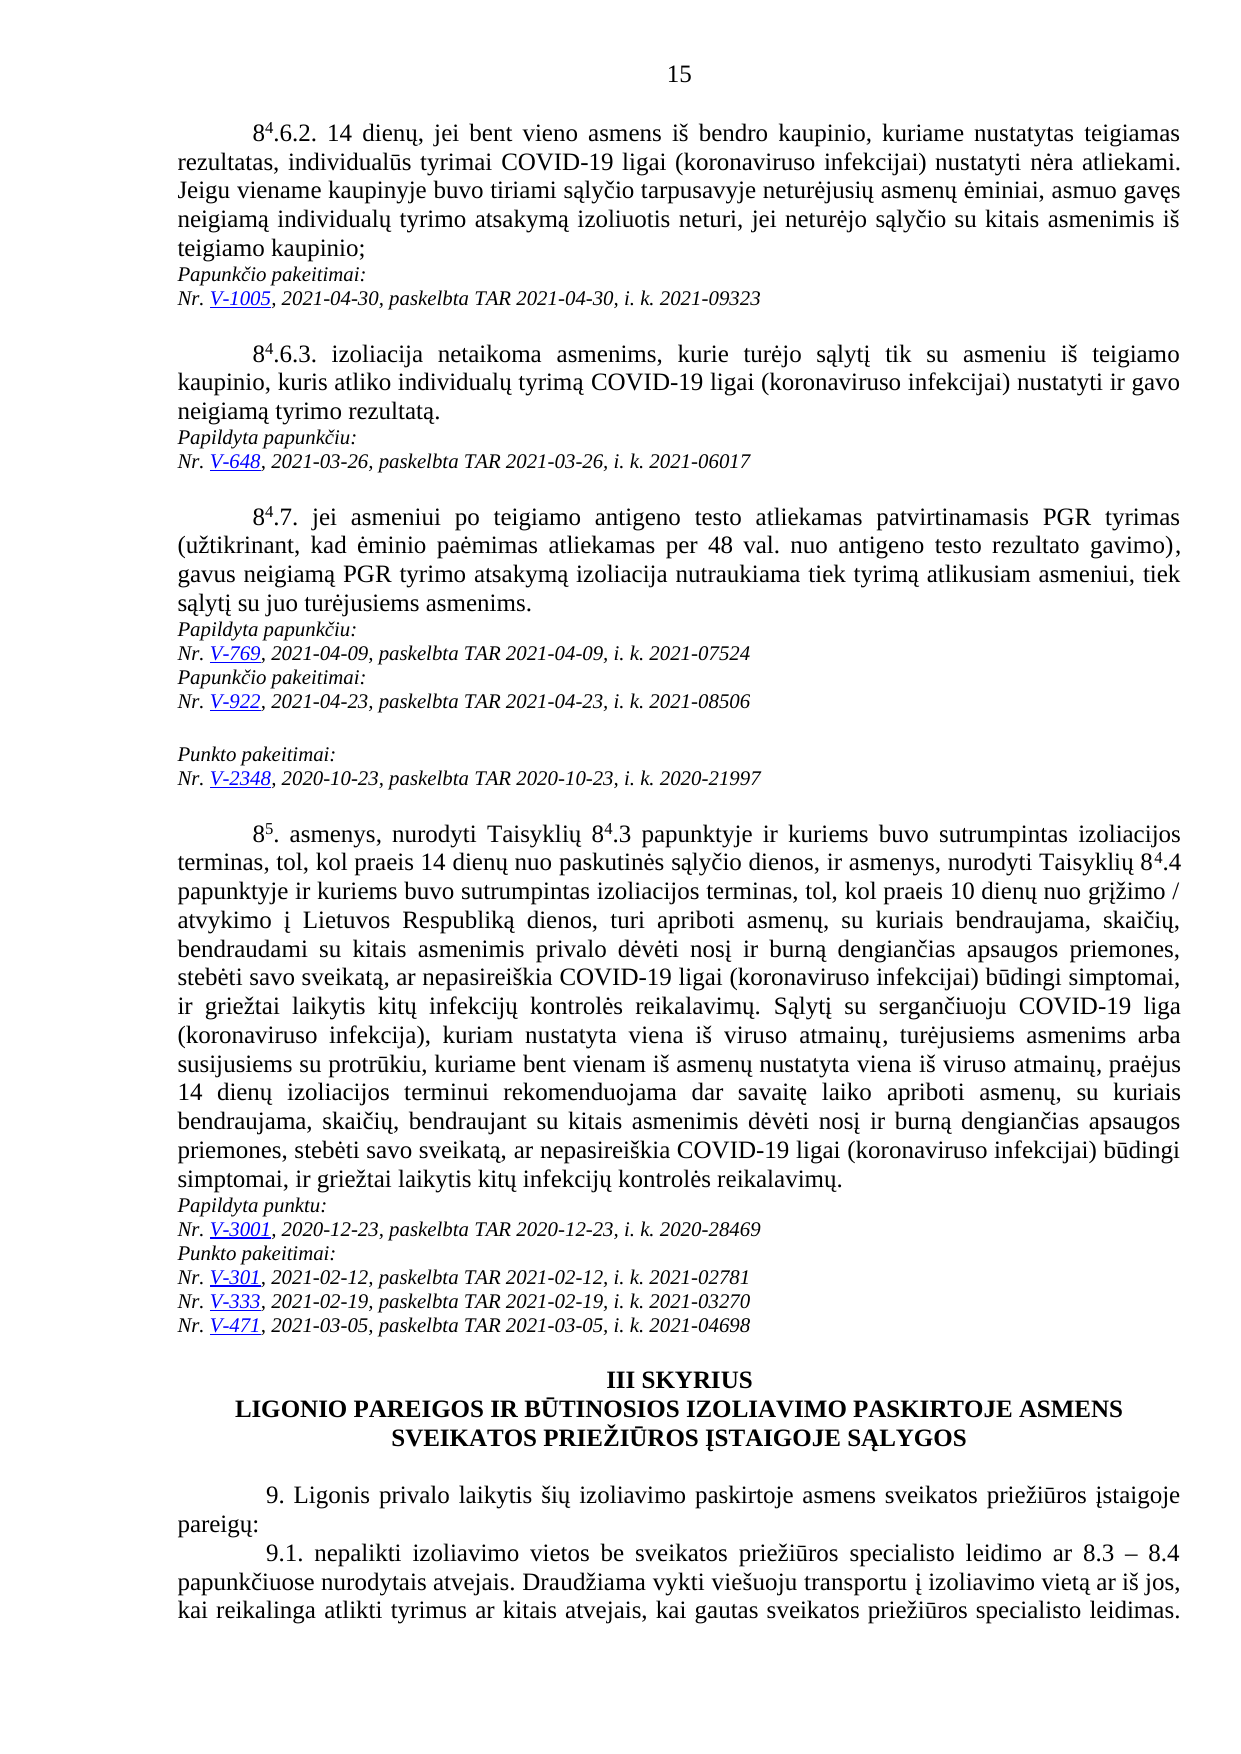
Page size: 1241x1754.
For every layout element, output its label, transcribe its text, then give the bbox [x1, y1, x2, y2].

text Papunkčio pakeitimai: [177, 665, 1181, 689]
text 9.1. nepalikti izoliavimo vietos be sveikatos priežiūros specialisto leidimo ar 8.3 – 8.4 papunkčiuose nurodytais atvejais. Draudžiama vykti viešuoju transportu į izoliavimo vietą ar iš jos, kai reikalinga atlikti tyrimus ar kitais atvejais, kai gautas sveikatos priežiūros specialisto leidimas. [177, 1538, 1181, 1624]
text Papildyta papunkčiu: [177, 425, 1181, 449]
text Nr. V-1005, 2021-04-30, paskelbta TAR 2021-04-30, i. k. 2021-09323 [177, 286, 1181, 310]
text Nr. V-471, 2021-03-05, paskelbta TAR 2021-03-05, i. k. 2021-04698 [177, 1313, 1181, 1337]
text Nr. V-769, 2021-04-09, paskelbta TAR 2021-04-09, i. k. 2021-07524 [177, 641, 1181, 665]
text Papunkčio pakeitimai: [177, 262, 1181, 286]
text Nr. V-2348, 2020-10-23, paskelbta TAR 2020-10-23, i. k. 2020-21997 [177, 766, 1181, 790]
text 9. Ligonis privalo laikytis šių izoliavimo paskirtoje asmens sveikatos priežiūros įstaigoje pareigų: [177, 1481, 1181, 1538]
text Nr. V-922, 2021-04-23, paskelbta TAR 2021-04-23, i. k. 2021-08506 [177, 689, 1181, 713]
text Papildyta papunkčiu: [177, 617, 1181, 641]
text III skyrius [177, 1366, 1181, 1394]
text 84.6.2. 14 dienų, jei bent vieno asmens iš bendro kaupinio, kuriame nustatytas teigiamas rezultatas, individualūs tyrimai COVID-19 ligai (koronaviruso infekcijai) nustatyti nėra atliekami. Jeigu viename kaupinyje buvo tiriami sąlyčio tarpusavyje neturėjusių asmenų ėminiai, asmuo gavęs neigiamą individualų tyrimo atsakymą izoliuotis neturi, jei neturėjo sąlyčio su kitais asmenimis iš teigiamo kaupinio; [177, 118, 1181, 262]
text Punkto pakeitimai: [177, 742, 1181, 766]
text Ligonio pareigos ir BŪTINOSIOS IZOLIAVIMO paskirtoje ASMENS sveikatos priežiūros įstaigoje SĄLYGOS [177, 1394, 1181, 1452]
text 84.6.3. izoliacija netaikoma asmenims, kurie turėjo sąlytį tik su asmeniu iš teigiamo kaupinio, kuris atliko individualų tyrimą COVID-19 ligai (koronaviruso infekcijai) nustatyti ir gavo neigiamą tyrimo rezultatą. [177, 339, 1181, 425]
text Nr. V-333, 2021-02-19, paskelbta TAR 2021-02-19, i. k. 2021-03270 [177, 1289, 1181, 1313]
text Nr. V-301, 2021-02-12, paskelbta TAR 2021-02-12, i. k. 2021-02781 [177, 1265, 1181, 1289]
text 84.7. jei asmeniui po teigiamo antigeno testo atliekamas patvirtinamasis PGR tyrimas (užtikrinant, kad ėminio paėmimas atliekamas per 48 val. nuo antigeno testo rezultato gavimo), gavus neigiamą PGR tyrimo atsakymą izoliacija nutraukiama tiek tyrimą atlikusiam asmeniui, tiek sąlytį su juo turėjusiems asmenims. [177, 502, 1181, 617]
text Punkto pakeitimai: [177, 1241, 1181, 1265]
text Nr. V-3001, 2020-12-23, paskelbta TAR 2020-12-23, i. k. 2020-28469 [177, 1217, 1181, 1241]
text Nr. V-648, 2021-03-26, paskelbta TAR 2021-03-26, i. k. 2021-06017 [177, 449, 1181, 473]
text Papildyta punktu: [177, 1192, 1181, 1217]
text 85. asmenys, nurodyti Taisyklių 84.3 papunktyje ir kuriems buvo sutrumpintas izoliacijos terminas, tol, kol praeis 14 dienų nuo paskutinės sąlyčio dienos, ir asmenys, nurodyti Taisyklių 84.4 papunktyje ir kuriems buvo sutrumpintas izoliacijos terminas, tol, kol praeis 10 dienų nuo grįžimo / atvykimo į Lietuvos Respubliką dienos, turi apriboti asmenų, su kuriais bendraujama, skaičių, bendraudami su kitais asmenimis privalo dėvėti nosį ir burną dengiančias apsaugos priemones, stebėti savo sveikatą, ar nepasireiškia COVID-19 ligai (koronaviruso infekcijai) būdingi simptomai, ir griežtai laikytis kitų infekcijų kontrolės reikalavimų. Sąlytį su sergančiuoju COVID-19 liga (koronaviruso infekcija), kuriam nustatyta viena iš viruso atmainų, turėjusiems asmenims arba susijusiems su protrūkiu, kuriame bent vienam iš asmenų nustatyta viena iš viruso atmainų, praėjus 14 dienų izoliacijos terminui rekomenduojama dar savaitę laiko apriboti asmenų, su kuriais bendraujama, skaičių, bendraujant su kitais asmenimis dėvėti nosį ir burną dengiančias apsaugos priemones, stebėti savo sveikatą, ar nepasireiškia COVID-19 ligai (koronaviruso infekcijai) būdingi simptomai, ir griežtai laikytis kitų infekcijų kontrolės reikalavimų. [177, 819, 1181, 1192]
